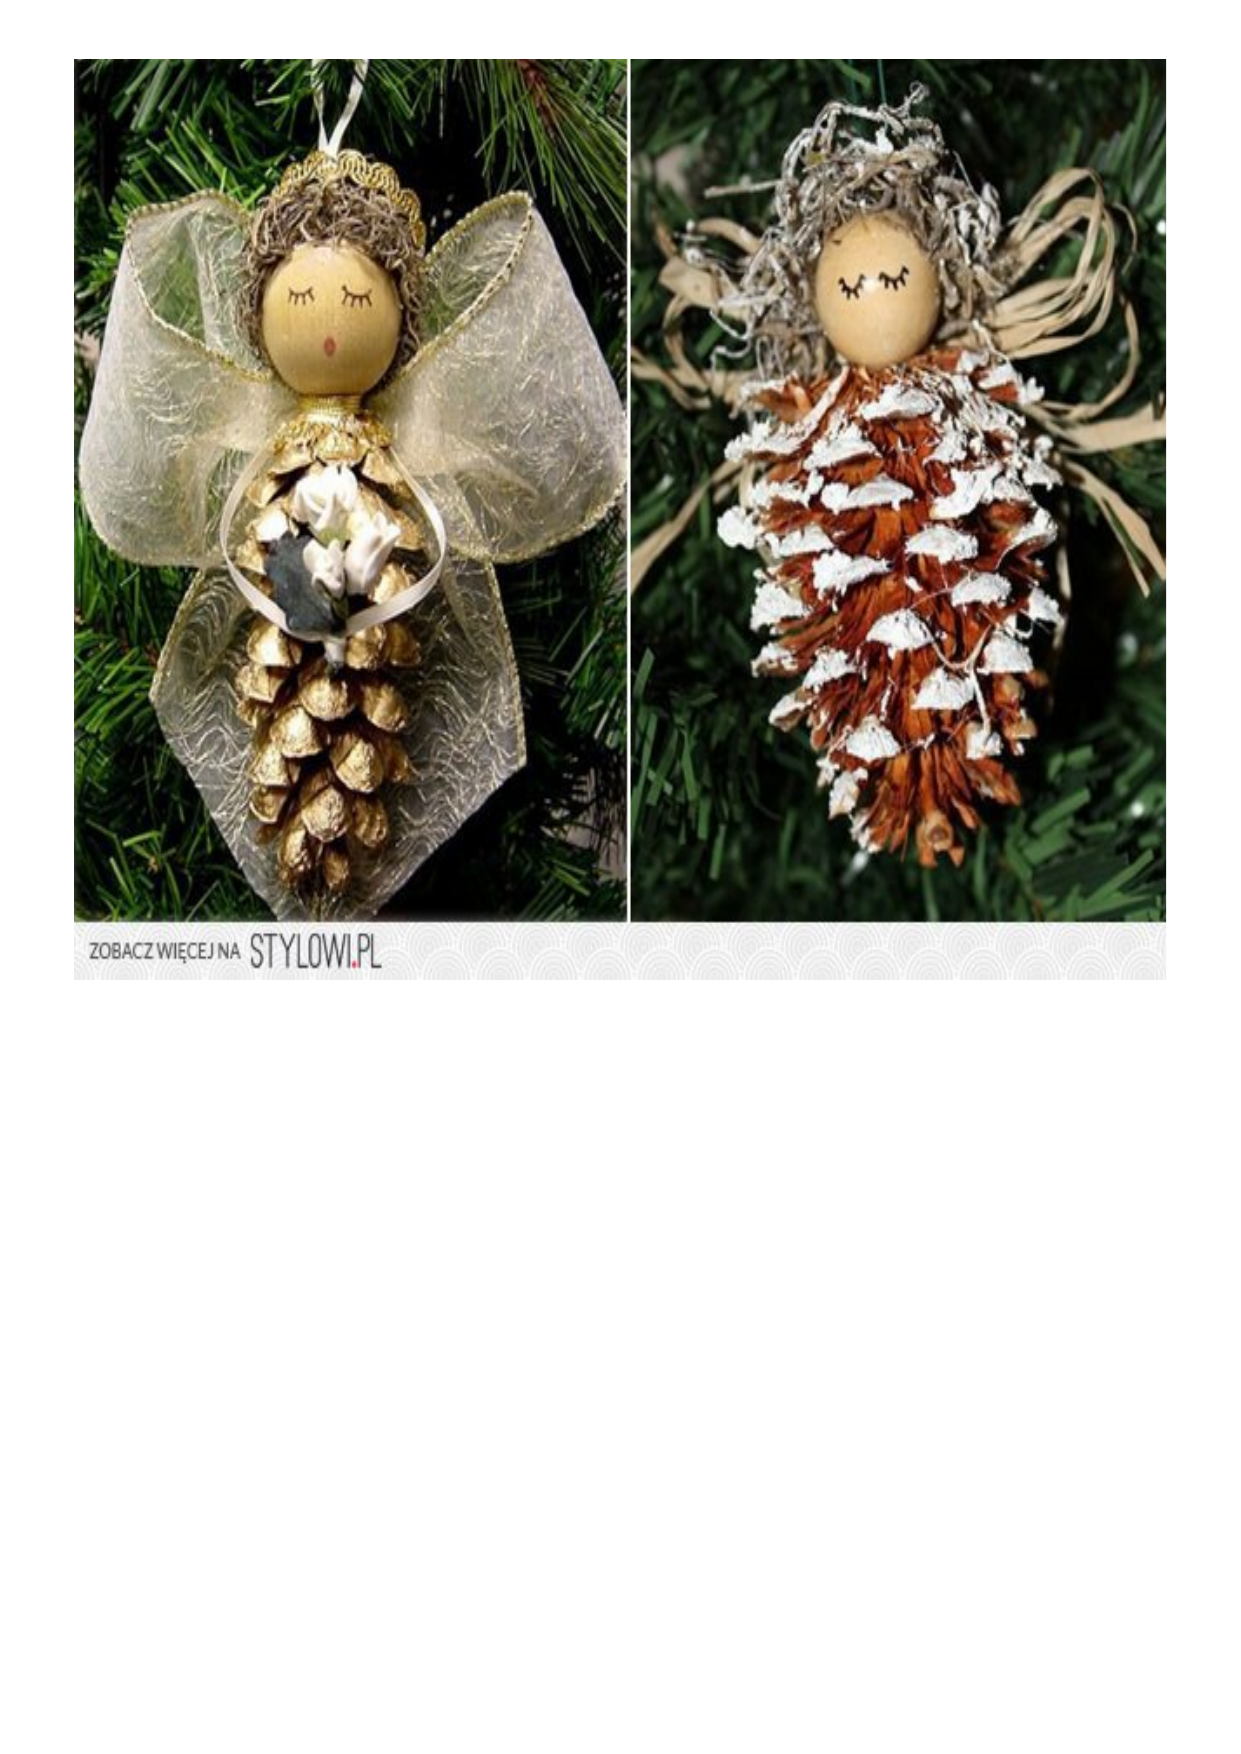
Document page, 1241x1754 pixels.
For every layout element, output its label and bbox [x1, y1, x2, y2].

picture [74, 59, 1167, 980]
